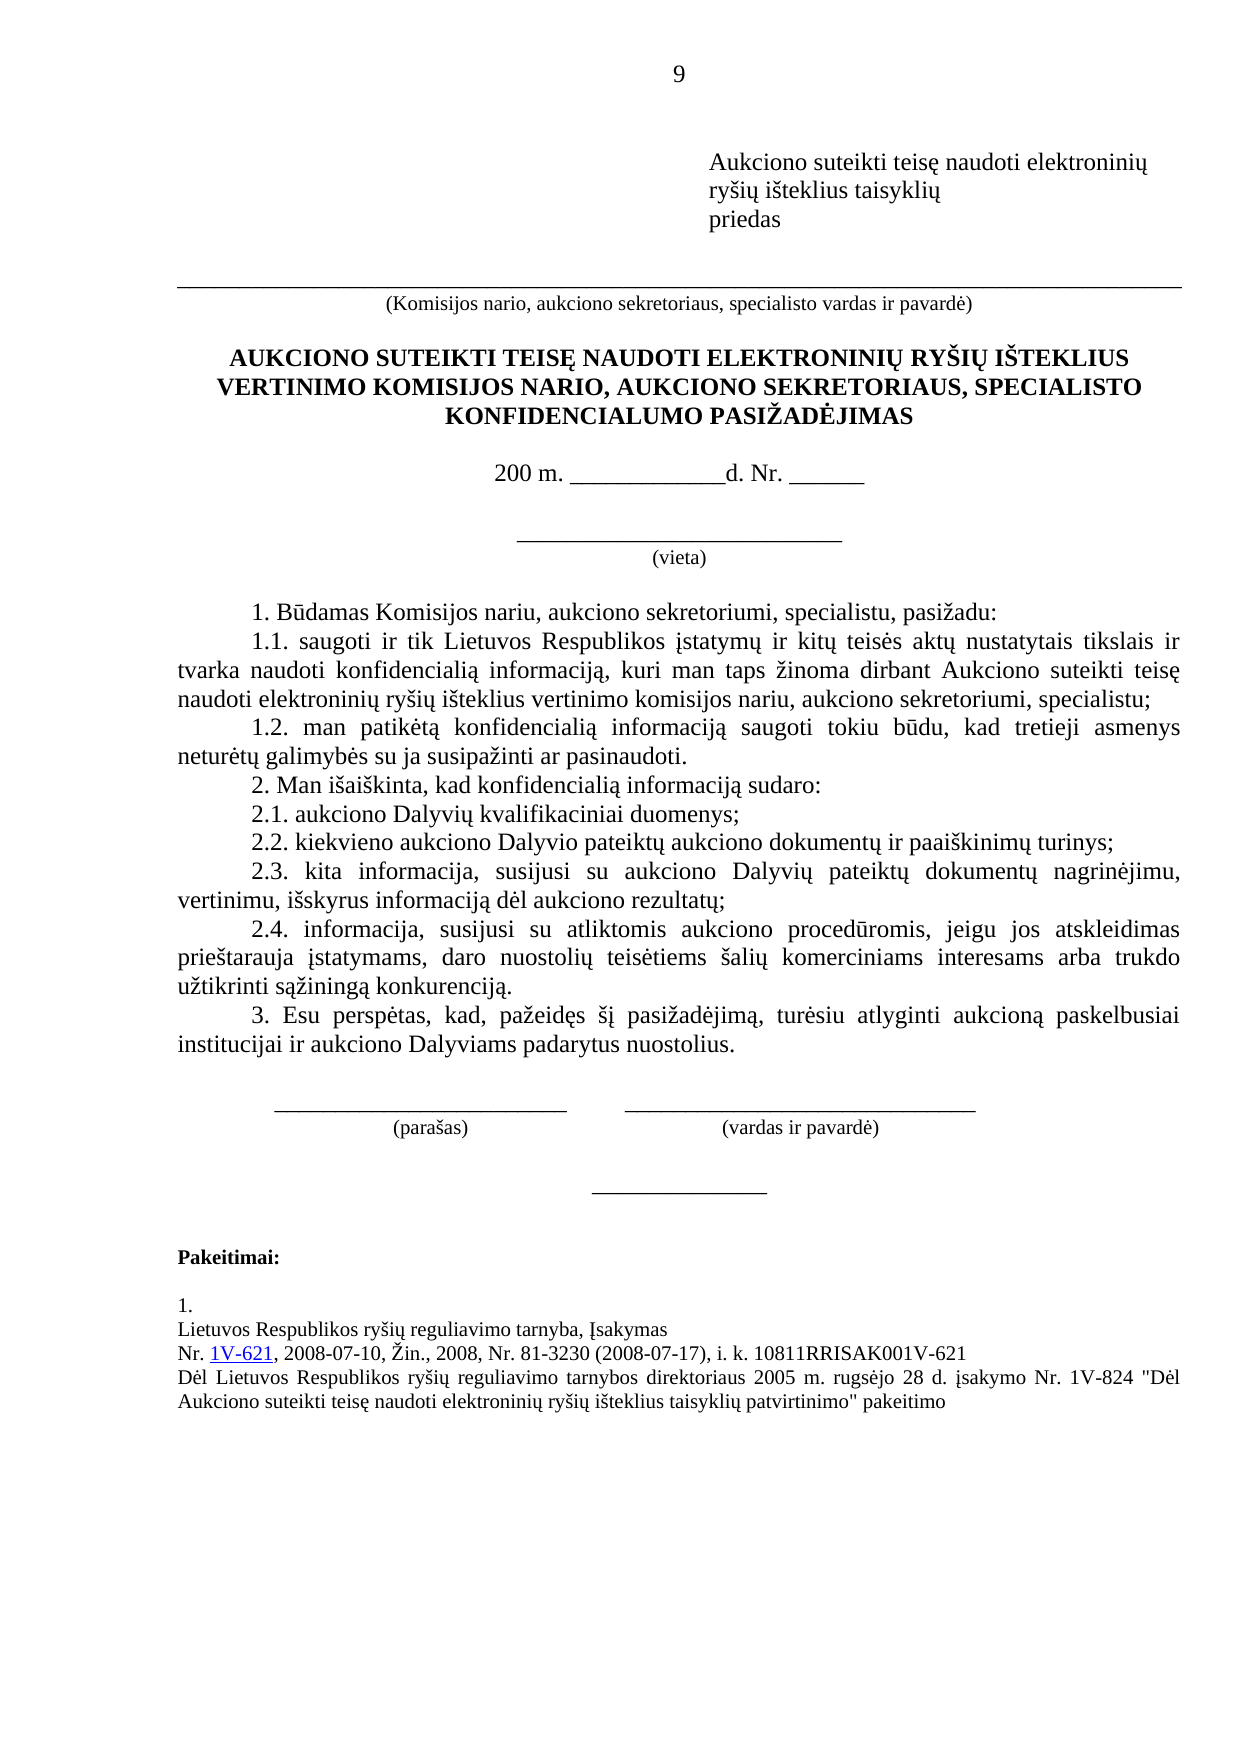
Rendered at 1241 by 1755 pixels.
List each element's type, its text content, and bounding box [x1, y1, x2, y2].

text 2. Man išaiškinta, kad konfidencialią informaciją sudaro: [177, 770, 1181, 799]
text 1.1. saugoti ir tik Lietuvos Respublikos įstatymų ir kitų teisės aktų nustatytais tikslais ir tvarka naudoti konfidencialią informaciją, kuri man taps žinoma dirbant Aukciono suteikti teisę naudoti elektroninių ryšių išteklius vertinimo komisijos nariu, aukciono sekretoriumi, specialistu; [177, 626, 1181, 712]
text AUKCIONO SUTEIKTI TEISĘ NAUDOTI ELEKTRONINIŲ RYŠIŲ IŠTEKLIUS VERTINIMO KOMISIJOS NARIO, AUKCIONO sekretoriaus, specialisto KONFIDENCIALUMO PASIŽADĖJIMAS [177, 343, 1181, 430]
text (Komisijos nario, aukciono sekretoriaus, specialisto vardas ir pavardė) [177, 291, 1181, 315]
text 2.1. aukciono Dalyvių kvalifikaciniai duomenys; [177, 799, 1181, 827]
text Nr. 1V-621, 2008-07-10, Žin., 2008, Nr. 81-3230 (2008-07-17), i. k. 10811RRISAK001V-621 [177, 1341, 1181, 1365]
text (vieta) [177, 545, 1181, 569]
text __________________________ [177, 516, 1181, 545]
text 2.3. kita informacija, susijusi su aukciono Dalyvių pateiktų dokumentų nagrinėjimu, vertinimu, išskyrus informaciją dėl aukciono rezultatų; [177, 856, 1181, 914]
text 1.2. man patikėtą konfidencialią informaciją saugoti tokiu būdu, kad tretieji asmenys neturėtų galimybės su ja susipažinti ar pasinaudoti. [177, 712, 1181, 770]
text 2.2. kiekvieno aukciono Dalyvio pateiktų aukciono dokumentų ir paaiškinimų turinys; [177, 827, 1181, 856]
text ______________ [177, 1168, 1181, 1197]
text Lietuvos Respublikos ryšių reguliavimo tarnyba, Įsakymas [177, 1317, 1181, 1341]
text Dėl Lietuvos Respublikos ryšių reguliavimo tarnybos direktoriaus 2005 m. rugsėjo 28 d. įsakymo Nr. 1V-824 "Dėl Aukciono suteikti teisę naudoti elektroninių ryšių išteklius taisyklių patvirtinimo" pakeitimo [177, 1365, 1181, 1413]
text 1. Būdamas Komisijos nariu, aukciono sekretoriumi, specialistu, pasižadu: [177, 597, 1181, 626]
text priedas [177, 204, 1181, 233]
text Pakeitimai: [177, 1245, 1181, 1269]
text (parašas) (vardas ir pavardė) [177, 1115, 1181, 1139]
text 1. [177, 1293, 1181, 1317]
text ryšių išteklius taisyklių [177, 176, 1181, 204]
text Aukciono suteikti teisę naudoti elektroninių [177, 147, 1181, 176]
text 3. Esu perspėtas, kad, pažeidęs šį pasižadėjimą, turėsiu atlyginti aukcioną paskelbusiai institucijai ir aukciono Dalyviams padarytus nuostolius. [177, 1000, 1181, 1057]
text 200 m. d. Nr. ______ [177, 458, 1181, 487]
text 2.4. informacija, susijusi su atliktomis aukciono procedūromis, jeigu jos atskleidimas prieštarauja įstatymams, daro nuostolių teisėtiems šalių komerciniams interesams arba trukdo užtikrinti sąžiningą konkurenciją. [177, 914, 1181, 1000]
